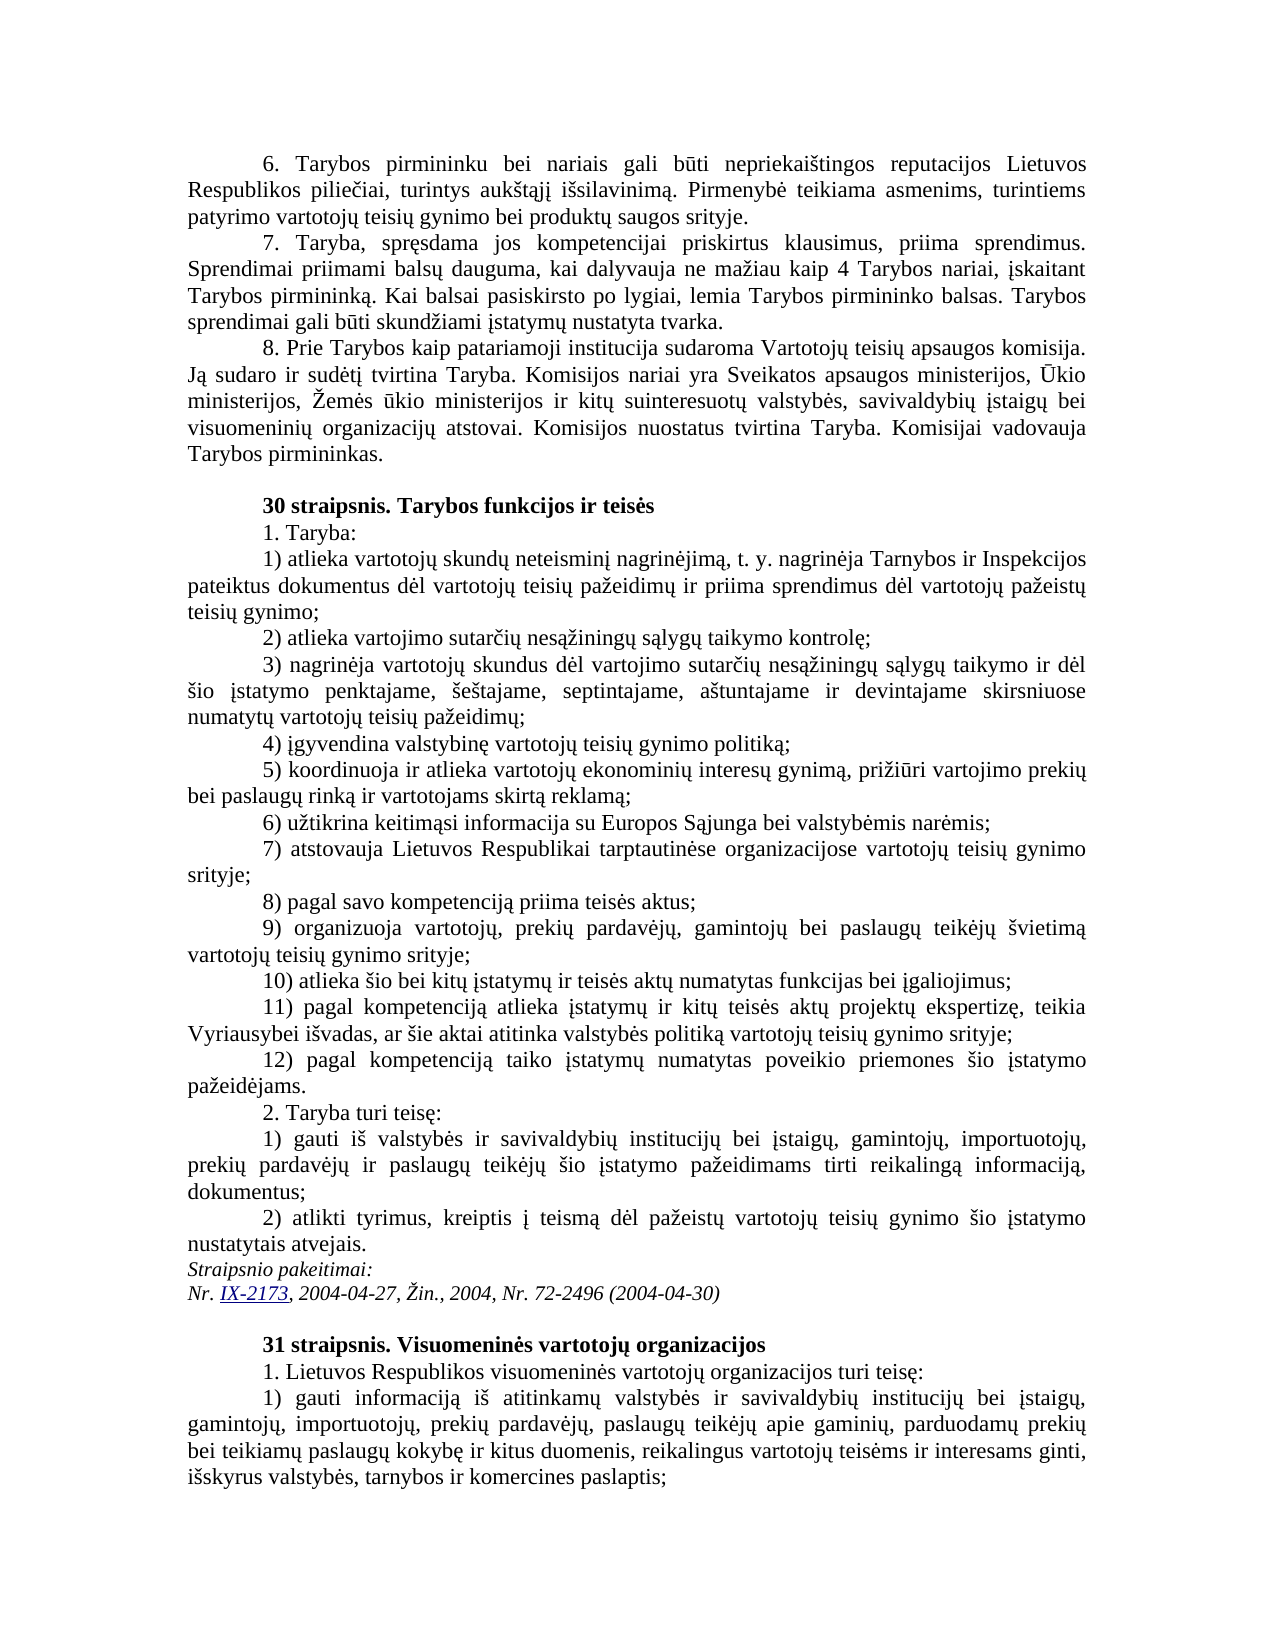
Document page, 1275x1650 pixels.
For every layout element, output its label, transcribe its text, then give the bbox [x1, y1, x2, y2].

text 1) gauti informaciją iš atitinkamų valstybės ir savivaldybių institucijų bei įstaigų, gamintojų, importuotojų, prekių pardavėjų, paslaugų teikėjų apie gaminių, parduodamų prekių bei teikiamų paslaugų kokybę ir kitus duomenis, reikalingus vartotojų teisėms ir interesams ginti, išskyrus valstybės, tarnybos ir komercines paslaptis; [187, 1384, 1087, 1489]
text 5) koordinuoja ir atlieka vartotojų ekonominių interesų gynimą, prižiūri vartojimo prekių bei paslaugų rinką ir vartotojams skirtą reklamą; [187, 756, 1087, 809]
text 11) pagal kompetenciją atlieka įstatymų ir kitų teisės aktų projektų ekspertizę, teikia Vyriausybei išvadas, ar šie aktai atitinka valstybės politiką vartotojų teisių gynimo srityje; [187, 993, 1087, 1046]
text 2. Taryba turi teisę: [187, 1099, 1087, 1125]
text 2) atlikti tyrimus, kreiptis į teismą dėl pažeistų vartotojų teisių gynimo šio įstatymo nustatytais atvejais. [187, 1204, 1087, 1257]
text 6. Tarybos pirmininku bei nariais gali būti nepriekaištingos reputacijos Lietuvos Respublikos piliečiai, turintys aukštąjį išsilavinimą. Pirmenybė teikiama asmenims, turintiems patyrimo vartotojų teisių gynimo bei produktų saugos srityje. [187, 150, 1087, 229]
text 2) atlieka vartojimo sutarčių nesąžiningų sąlygų taikymo kontrolę; [187, 624, 1087, 651]
text 12) pagal kompetenciją taiko įstatymų numatytas poveikio priemones šio įstatymo pažeidėjams. [187, 1046, 1087, 1099]
text 8) pagal savo kompetenciją priima teisės aktus; [187, 888, 1087, 914]
text 7. Taryba, spręsdama jos kompetencijai priskirtus klausimus, priima sprendimus. Sprendimai priimami balsų dauguma, kai dalyvauja ne mažiau kaip 4 Tarybos nariai, įskaitant Tarybos pirmininką. Kai balsai pasiskirsto po lygiai, lemia Tarybos pirmininko balsas. Tarybos sprendimai gali būti skundžiami įstatymų nustatyta tvarka. [187, 229, 1087, 334]
text 7) atstovauja Lietuvos Respublikai tarptautinėse organizacijose vartotojų teisių gynimo srityje; [187, 835, 1087, 888]
text Nr. IX-2173, 2004-04-27, Žin., 2004, Nr. 72-2496 (2004-04-30) [187, 1281, 1087, 1305]
text 1) atlieka vartotojų skundų neteisminį nagrinėjimą, t. y. nagrinėja Tarnybos ir Inspekcijos pateiktus dokumentus dėl vartotojų teisių pažeidimų ir priima sprendimus dėl vartotojų pažeistų teisių gynimo; [187, 545, 1087, 624]
text 30 straipsnis. Tarybos funkcijos ir teisės [187, 493, 1087, 519]
text 8. Prie Tarybos kaip patariamoji institucija sudaroma Vartotojų teisių apsaugos komisija. Ją sudaro ir sudėtį tvirtina Taryba. Komisijos nariai yra Sveikatos apsaugos ministerijos, Ūkio ministerijos, Žemės ūkio ministerijos ir kitų suinteresuotų valstybės, savivaldybių įstaigų bei visuomeninių organizacijų atstovai. Komisijos nuostatus tvirtina Taryba. Komisijai vadovauja Tarybos pirmininkas. [187, 334, 1087, 466]
text 31 straipsnis. Visuomeninės vartotojų organizacijos [187, 1331, 1087, 1358]
text 4) įgyvendina valstybinę vartotojų teisių gynimo politiką; [187, 730, 1087, 756]
text 9) organizuoja vartotojų, prekių pardavėjų, gamintojų bei paslaugų teikėjų švietimą vartotojų teisių gynimo srityje; [187, 914, 1087, 967]
text 1) gauti iš valstybės ir savivaldybių institucijų bei įstaigų, gamintojų, importuotojų, prekių pardavėjų ir paslaugų teikėjų šio įstatymo pažeidimams tirti reikalingą informaciją, dokumentus; [187, 1125, 1087, 1204]
text 6) užtikrina keitimąsi informacija su Europos Sąjunga bei valstybėmis narėmis; [187, 809, 1087, 835]
text 1. Taryba: [187, 519, 1087, 545]
text 10) atlieka šio bei kitų įstatymų ir teisės aktų numatytas funkcijas bei įgaliojimus; [187, 967, 1087, 993]
text Straipsnio pakeitimai: [187, 1257, 1087, 1281]
text 1. Lietuvos Respublikos visuomeninės vartotojų organizacijos turi teisę: [187, 1358, 1087, 1384]
text 3) nagrinėja vartotojų skundus dėl vartojimo sutarčių nesąžiningų sąlygų taikymo ir dėl šio įstatymo penktajame, šeštajame, septintajame, aštuntajame ir devintajame skirsniuose numatytų vartotojų teisių pažeidimų; [187, 651, 1087, 730]
